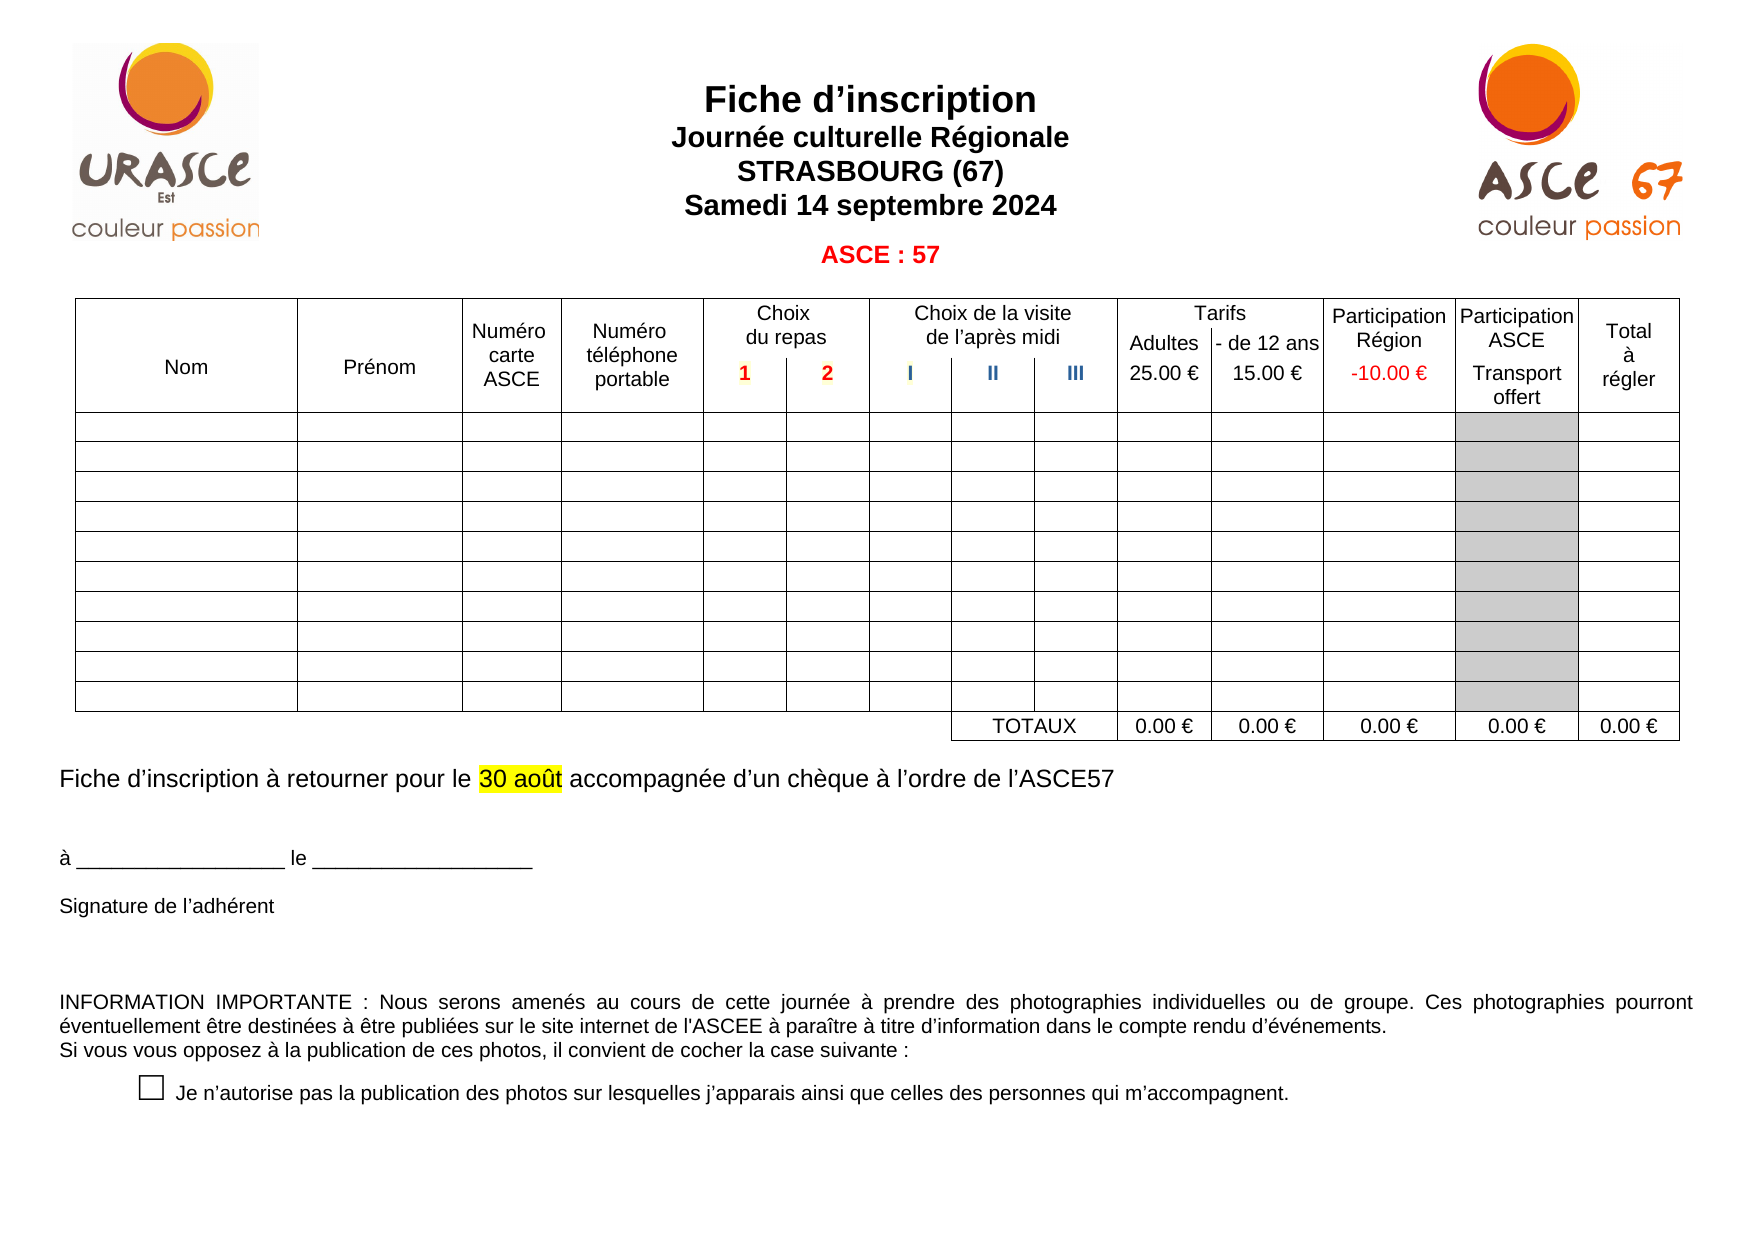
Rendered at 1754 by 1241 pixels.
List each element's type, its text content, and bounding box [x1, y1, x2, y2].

table_cell [562, 502, 703, 531]
table_header [1469, 44, 1478, 240]
table_cell [1118, 562, 1211, 591]
table_cell [952, 502, 1034, 531]
table_cell I [870, 358, 951, 412]
table_cell [298, 442, 462, 471]
text Si vous vous opposez à la publication de ces photos, il convient de cocher la case suivante : [59, 1038, 1695, 1062]
table_cell [704, 622, 786, 651]
text □ Je n’autorise pas la publication des photos sur lesquelles j’apparais ainsi que celles des personnes qui m’accompagnent. [59, 1062, 1695, 1109]
table_cell [76, 622, 297, 651]
table_header Fiche d’inscription Journée culturelle Régionale STRASBOURG (67) Samedi 14 septembre 2024 [272, 44, 1469, 240]
table_cell [870, 592, 951, 621]
table_cell [869, 712, 951, 740]
table_cell [1212, 562, 1323, 591]
table_cell [561, 712, 703, 740]
table_cell [704, 592, 786, 621]
table_cell 0,00 € [1324, 712, 1455, 740]
table_cell [298, 622, 462, 651]
table_cell [1118, 532, 1211, 561]
table_cell [1118, 413, 1211, 441]
table_cell [562, 472, 703, 501]
table_cell [1118, 502, 1211, 531]
table_cell [1324, 502, 1455, 531]
table_cell [1035, 592, 1117, 621]
table_cell [1579, 562, 1679, 591]
table_cell [298, 592, 462, 621]
table_cell [952, 413, 1034, 441]
table_cell [562, 442, 703, 471]
table_cell [870, 682, 951, 711]
table_cell [1456, 622, 1578, 651]
table_cell [1324, 682, 1455, 711]
table_cell [1324, 592, 1455, 621]
table_cell [76, 502, 297, 531]
table_cell [952, 622, 1034, 651]
table_cell [952, 442, 1034, 471]
table_cell [787, 592, 869, 621]
table_cell [76, 592, 297, 621]
table_header [1683, 44, 1693, 240]
table_cell [704, 682, 786, 711]
table_cell [562, 592, 703, 621]
picture [72, 43, 259, 241]
table_cell [1118, 652, 1211, 681]
table_cell [1456, 472, 1578, 501]
table_cell [1456, 502, 1578, 531]
table_cell [1035, 652, 1117, 681]
table_cell 0,00 € [1118, 712, 1211, 740]
table_cell [1324, 413, 1455, 441]
table_cell [1118, 622, 1211, 651]
table_cell [1118, 592, 1211, 621]
table_cell [1212, 502, 1323, 531]
table_cell [76, 442, 297, 471]
table_cell [1035, 413, 1117, 441]
table_header Total à régler [1579, 299, 1679, 412]
table_cell [1118, 442, 1211, 471]
table_cell [1579, 472, 1679, 501]
table_cell [1212, 413, 1323, 441]
table_cell [76, 413, 297, 441]
table_cell [1035, 442, 1117, 471]
table_cell [1324, 652, 1455, 681]
table_cell [298, 502, 462, 531]
table_cell [1579, 502, 1679, 531]
table_cell [298, 413, 462, 441]
table_cell [76, 682, 297, 711]
table_cell 25,00 € [1118, 358, 1211, 412]
table_cell Adultes [1118, 328, 1211, 358]
table_cell [787, 442, 869, 471]
text Signature de l’adhérent [59, 894, 1695, 918]
table_cell [786, 712, 869, 740]
table_cell [703, 712, 786, 740]
table_cell Transport offert [1456, 358, 1578, 412]
table_cell [1035, 502, 1117, 531]
table_cell [463, 652, 561, 681]
table_cell [704, 562, 786, 591]
table_cell [463, 562, 561, 591]
table_cell [952, 562, 1034, 591]
table_cell 0,00 € [1579, 712, 1679, 740]
table_cell [1456, 413, 1578, 441]
table_cell [870, 472, 951, 501]
table_cell [1579, 622, 1679, 651]
table_cell [298, 472, 462, 501]
table_cell III [1035, 358, 1117, 412]
table_cell -10,00 € [1324, 358, 1455, 412]
table_cell [704, 652, 786, 681]
table_cell [1456, 562, 1578, 591]
table_cell [787, 502, 869, 531]
table_cell 2 [787, 358, 869, 412]
table_cell [870, 622, 951, 651]
table_cell [562, 532, 703, 561]
table_cell [463, 502, 561, 531]
picture [1478, 43, 1683, 241]
table_cell [1579, 532, 1679, 561]
table_cell [1579, 592, 1679, 621]
table_cell [870, 532, 951, 561]
table_cell [787, 562, 869, 591]
table_cell [1212, 442, 1323, 471]
table_cell [870, 562, 951, 591]
table_cell [76, 532, 297, 561]
table_cell [704, 532, 786, 561]
table_header Participation Région [1324, 299, 1455, 358]
table_cell [787, 652, 869, 681]
table_cell [1212, 682, 1323, 711]
table_header [259, 44, 272, 240]
table_cell [1118, 682, 1211, 711]
table_cell [1035, 562, 1117, 591]
table_header Prénom [298, 299, 462, 412]
table_cell [1456, 652, 1578, 681]
table_cell [76, 562, 297, 591]
table_cell [952, 652, 1034, 681]
table_cell [787, 413, 869, 441]
table_cell [463, 532, 561, 561]
table_cell 15,00 € [1212, 358, 1323, 412]
table_cell [870, 442, 951, 471]
table_cell [1456, 532, 1578, 561]
table_cell [562, 413, 703, 441]
table_cell [1579, 413, 1679, 441]
table_cell [463, 442, 561, 471]
table_cell [787, 622, 869, 651]
text INFORMATION IMPORTANTE : Nous serons amenés au cours de cette journée à prendre des photographies individuelles ou de groupe. Ces photographies pourront éventuellement être destinées à être publiées sur le site internet de l'ASCEE à paraître à titre d’information dans le compte rendu d’événements. [59, 990, 1695, 1038]
table_cell [1035, 472, 1117, 501]
table_cell [1212, 592, 1323, 621]
table_cell [1579, 442, 1679, 471]
table_cell [297, 712, 462, 740]
table_cell [1324, 622, 1455, 651]
table_cell 1 [704, 358, 786, 412]
table_cell [870, 413, 951, 441]
text à __________________ le ___________________ [59, 846, 1695, 870]
table_cell [787, 682, 869, 711]
table_cell [952, 532, 1034, 561]
table_cell [75, 712, 297, 740]
table_cell [1324, 562, 1455, 591]
table_cell [1579, 652, 1679, 681]
text ASCE : 57 [59, 240, 1695, 269]
table_cell [787, 532, 869, 561]
table_header Participation ASCE [1456, 299, 1578, 358]
table_cell [870, 502, 951, 531]
table_cell II [952, 358, 1034, 412]
table_cell [463, 472, 561, 501]
table_cell [463, 682, 561, 711]
table_cell - de 12 ans [1212, 328, 1323, 358]
text Fiche d’inscription à retourner pour le 30 août accompagnée d’un chèque à l’ordre de l’ASCE57 [59, 764, 1695, 793]
table_cell [870, 652, 951, 681]
table_cell [76, 652, 297, 681]
table_cell [1212, 472, 1323, 501]
table_cell [787, 472, 869, 501]
table_header Numéro téléphone portable [562, 299, 703, 412]
table_cell [952, 472, 1034, 501]
table_cell [462, 712, 561, 740]
table_cell [1212, 652, 1323, 681]
table_cell [704, 442, 786, 471]
table_cell [952, 592, 1034, 621]
table_cell [298, 652, 462, 681]
table_cell [1456, 682, 1578, 711]
table_cell [298, 682, 462, 711]
table_header Tarifs [1118, 299, 1323, 328]
table_header Nom [76, 299, 297, 412]
table_cell [562, 622, 703, 651]
table_cell [1035, 622, 1117, 651]
table_cell [562, 562, 703, 591]
table_cell 0,00 € [1212, 712, 1323, 740]
table_cell [1456, 592, 1578, 621]
table_cell [463, 592, 561, 621]
table_cell [1212, 532, 1323, 561]
table_cell [1118, 472, 1211, 501]
table_cell [463, 413, 561, 441]
table_header Choix du repas [704, 299, 869, 358]
table_cell [1324, 442, 1455, 471]
table_cell [1579, 682, 1679, 711]
table_cell [562, 652, 703, 681]
table_cell [1035, 532, 1117, 561]
table_cell [463, 622, 561, 651]
table_cell [1324, 532, 1455, 561]
table_cell [76, 472, 297, 501]
table_cell [298, 562, 462, 591]
table_header Choix de la visite de l’après midi [870, 299, 1117, 358]
table_cell 0,00 € [1456, 712, 1578, 740]
table_cell [704, 413, 786, 441]
table_header Numéro carte ASCE [463, 299, 561, 412]
table_cell [1456, 442, 1578, 471]
table_cell [1324, 472, 1455, 501]
table_cell [298, 532, 462, 561]
table_cell [1212, 622, 1323, 651]
table_header [59, 44, 72, 240]
table_cell [562, 682, 703, 711]
table_cell [952, 682, 1034, 711]
table_cell TOTAUX [952, 712, 1117, 740]
table_cell [704, 502, 786, 531]
table_cell [704, 472, 786, 501]
table_cell [1035, 682, 1117, 711]
